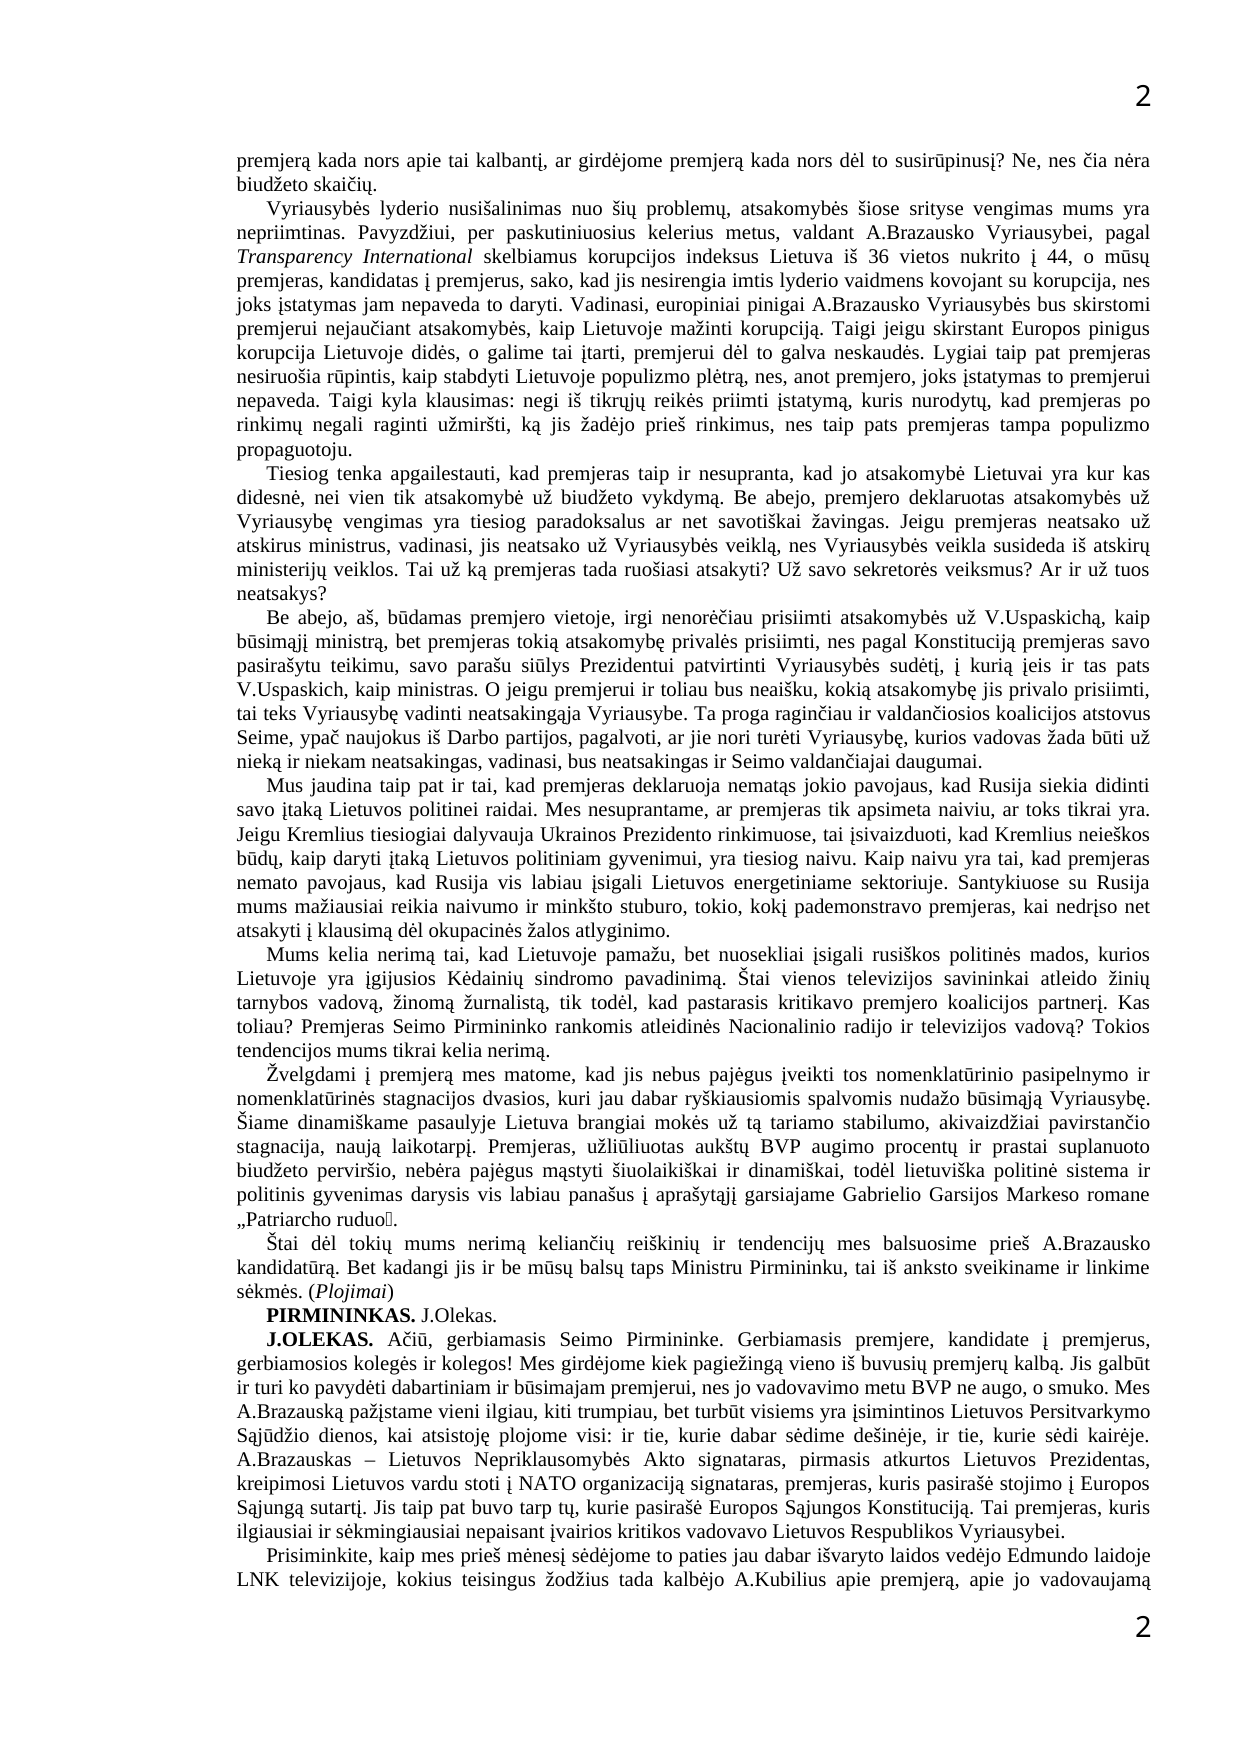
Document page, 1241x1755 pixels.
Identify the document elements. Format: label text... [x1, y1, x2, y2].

text Be abejo, aš, būdamas premjero vietoje, irgi nenorėčiau prisiimti atsakomybės už V.Uspaskichą, kaip būsimąjį ministrą, bet premjeras tokią atsakomybę privalės prisiimti, nes pagal Konstituciją premjeras savo pasirašytu teikimu, savo parašu siūlys Prezidentui patvirtinti Vyriausybės sudėtį, į kurią įeis ir tas pats V.Uspaskich, kaip ministras. O jeigu premjerui ir toliau bus neaišku, kokią atsakomybę jis privalo prisiimti, tai teks Vyriausybę vadinti neatsakingąja Vyriausybe. Ta proga raginčiau ir valdančiosios koalicijos atstovus Seime, ypač naujokus iš Darbo partijos, pagalvoti, ar jie nori turėti Vyriausybę, kurios vadovas žada būti už nieką ir niekam neatsakingas, vadinasi, bus neatsakingas ir Seimo valdančiajai daugumai. [236, 605, 1152, 773]
text Prisiminkite, kaip mes prieš mėnesį sėdėjome to paties jau dabar išvaryto laidos vedėjo Edmundo laidoje LNK televizijoje, kokius teisingus žodžius tada kalbėjo A.Kubilius apie premjerą, apie jo vadovaujamą [236, 1543, 1152, 1591]
text Štai dėl tokių mums nerimą keliančių reiškinių ir tendencijų mes balsuosime prieš A.Brazausko kandidatūrą. Bet kadangi jis ir be mūsų balsų taps Ministru Pirmininku, tai iš anksto sveikiname ir linkime sėkmės. (Plojimai) [236, 1231, 1152, 1303]
text Vyriausybės lyderio nusišalinimas nuo šių problemų, atsakomybės šiose srityse vengimas mums yra nepriimtinas. Pavyzdžiui, per paskutiniuosius kelerius metus, valdant A.Brazausko Vyriausybei, pagal Transparency International skelbiamus korupcijos indeksus Lietuva iš 36 vietos nukrito į 44, o mūsų premjeras, kandidatas į premjerus, sako, kad jis nesirengia imtis lyderio vaidmens kovojant su korupcija, nes joks įstatymas jam nepaveda to daryti. Vadinasi, europiniai pinigai A.Brazausko Vyriausybės bus skirstomi premjerui nejaučiant atsakomybės, kaip Lietuvoje mažinti korupciją. Taigi jeigu skirstant Europos pinigus korupcija Lietuvoje didės, o galime tai įtarti, premjerui dėl to galva neskaudės. Lygiai taip pat premjeras nesiruošia rūpintis, kaip stabdyti Lietuvoje populizmo plėtrą, nes, anot premjero, joks įstatymas to premjerui nepaveda. Taigi kyla klausimas: negi iš tikrųjų reikės priimti įstatymą, kuris nurodytų, kad premjeras po rinkimų negali raginti užmiršti, ką jis žadėjo prieš rinkimus, nes taip pats premjeras tampa populizmo propaguotoju. [236, 196, 1152, 461]
text Mums kelia nerimą tai, kad Lietuvoje pamažu, bet nuosekliai įsigali rusiškos politinės mados, kurios Lietuvoje yra įgijusios Kėdainių sindromo pavadinimą. Štai vienos televizijos savininkai atleido žinių tarnybos vadovą, žinomą žurnalistą, tik todėl, kad pastarasis kritikavo premjero koalicijos partnerį. Kas toliau? Premjeras Seimo Pirmininko rankomis atleidinės Nacionalinio radijo ir televizijos vadovą? Tokios tendencijos mums tikrai kelia nerimą. [236, 942, 1152, 1062]
text PIRMININKAS. J.Olekas. [236, 1303, 1152, 1327]
text premjerą kada nors apie tai kalbantį, ar girdėjome premjerą kada nors dėl to susirūpinusį? Ne, nes čia nėra biudžeto skaičių. [236, 148, 1152, 196]
text Tiesiog tenka apgailestauti, kad premjeras taip ir nesupranta, kad jo atsakomybė Lietuvai yra kur kas didesnė, nei vien tik atsakomybė už biudžeto vykdymą. Be abejo, premjero deklaruotas atsakomybės už Vyriausybę vengimas yra tiesiog paradoksalus ar net savotiškai žavingas. Jeigu premjeras neatsako už atskirus ministrus, vadinasi, jis neatsako už Vyriausybės veiklą, nes Vyriausybės veikla susideda iš atskirų ministerijų veiklos. Tai už ką premjeras tada ruošiasi atsakyti? Už savo sekretorės veiksmus? Ar ir už tuos neatsakys? [236, 461, 1152, 605]
text Žvelgdami į premjerą mes matome, kad jis nebus pajėgus įveikti tos nomenklatūrinio pasipelnymo ir nomenklatūrinės stagnacijos dvasios, kuri jau dabar ryškiausiomis spalvomis nudažo būsimąją Vyriausybę. Šiame dinamiškame pasaulyje Lietuva brangiai mokės už tą tariamo stabilumo, akivaizdžiai pavirstančio stagnacija, naują laikotarpį. Premjeras, užliūliuotas aukštų BVP augimo procentų ir prastai suplanuoto biudžeto perviršio, nebėra pajėgus mąstyti šiuolaikiškai ir dinamiškai, todėl lietuviška politinė sistema ir politinis gyvenimas darysis vis labiau panašus į aprašytąjį garsiajame Gabrielio Garsijos Markeso romane „Patriarcho ruduo. [236, 1062, 1152, 1231]
text Mus jaudina taip pat ir tai, kad premjeras deklaruoja nematąs jokio pavojaus, kad Rusija siekia didinti savo įtaką Lietuvos politinei raidai. Mes nesuprantame, ar premjeras tik apsimeta naiviu, ar toks tikrai yra. Jeigu Kremlius tiesiogiai dalyvauja Ukrainos Prezidento rinkimuose, tai įsivaizduoti, kad Kremlius neieškos būdų, kaip daryti įtaką Lietuvos politiniam gyvenimui, yra tiesiog naivu. Kaip naivu yra tai, kad premjeras nemato pavojaus, kad Rusija vis labiau įsigali Lietuvos energetiniame sektoriuje. Santykiuose su Rusija mums mažiausiai reikia naivumo ir minkšto stuburo, tokio, kokį pademonstravo premjeras, kai nedrįso net atsakyti į klausimą dėl okupacinės žalos atlyginimo. [236, 773, 1152, 942]
text J.OLEKAS. Ačiū, gerbiamasis Seimo Pirmininke. Gerbiamasis premjere, kandidate į premjerus, gerbiamosios kolegės ir kolegos! Mes girdėjome kiek pagiežingą vieno iš buvusių premjerų kalbą. Jis galbūt ir turi ko pavydėti dabartiniam ir būsimajam premjerui, nes jo vadovavimo metu BVP ne augo, o smuko. Mes A.Brazauską pažįstame vieni ilgiau, kiti trumpiau, bet turbūt visiems yra įsimintinos Lietuvos Persitvarkymo Sąjūdžio dienos, kai atsistoję plojome visi: ir tie, kurie dabar sėdime dešinėje, ir tie, kurie sėdi kairėje. A.Brazauskas – Lietuvos Nepriklausomybės Akto signataras, pirmasis atkurtos Lietuvos Prezidentas, kreipimosi Lietuvos vardu stoti į NATO organizaciją signataras, premjeras, kuris pasirašė stojimo į Europos Sąjungą sutartį. Jis taip pat buvo tarp tų, kurie pasirašė Europos Sąjungos Konstituciją. Tai premjeras, kuris ilgiausiai ir sėkmingiausiai nepaisant įvairios kritikos vadovavo Lietuvos Respublikos Vyriausybei. [236, 1327, 1152, 1543]
